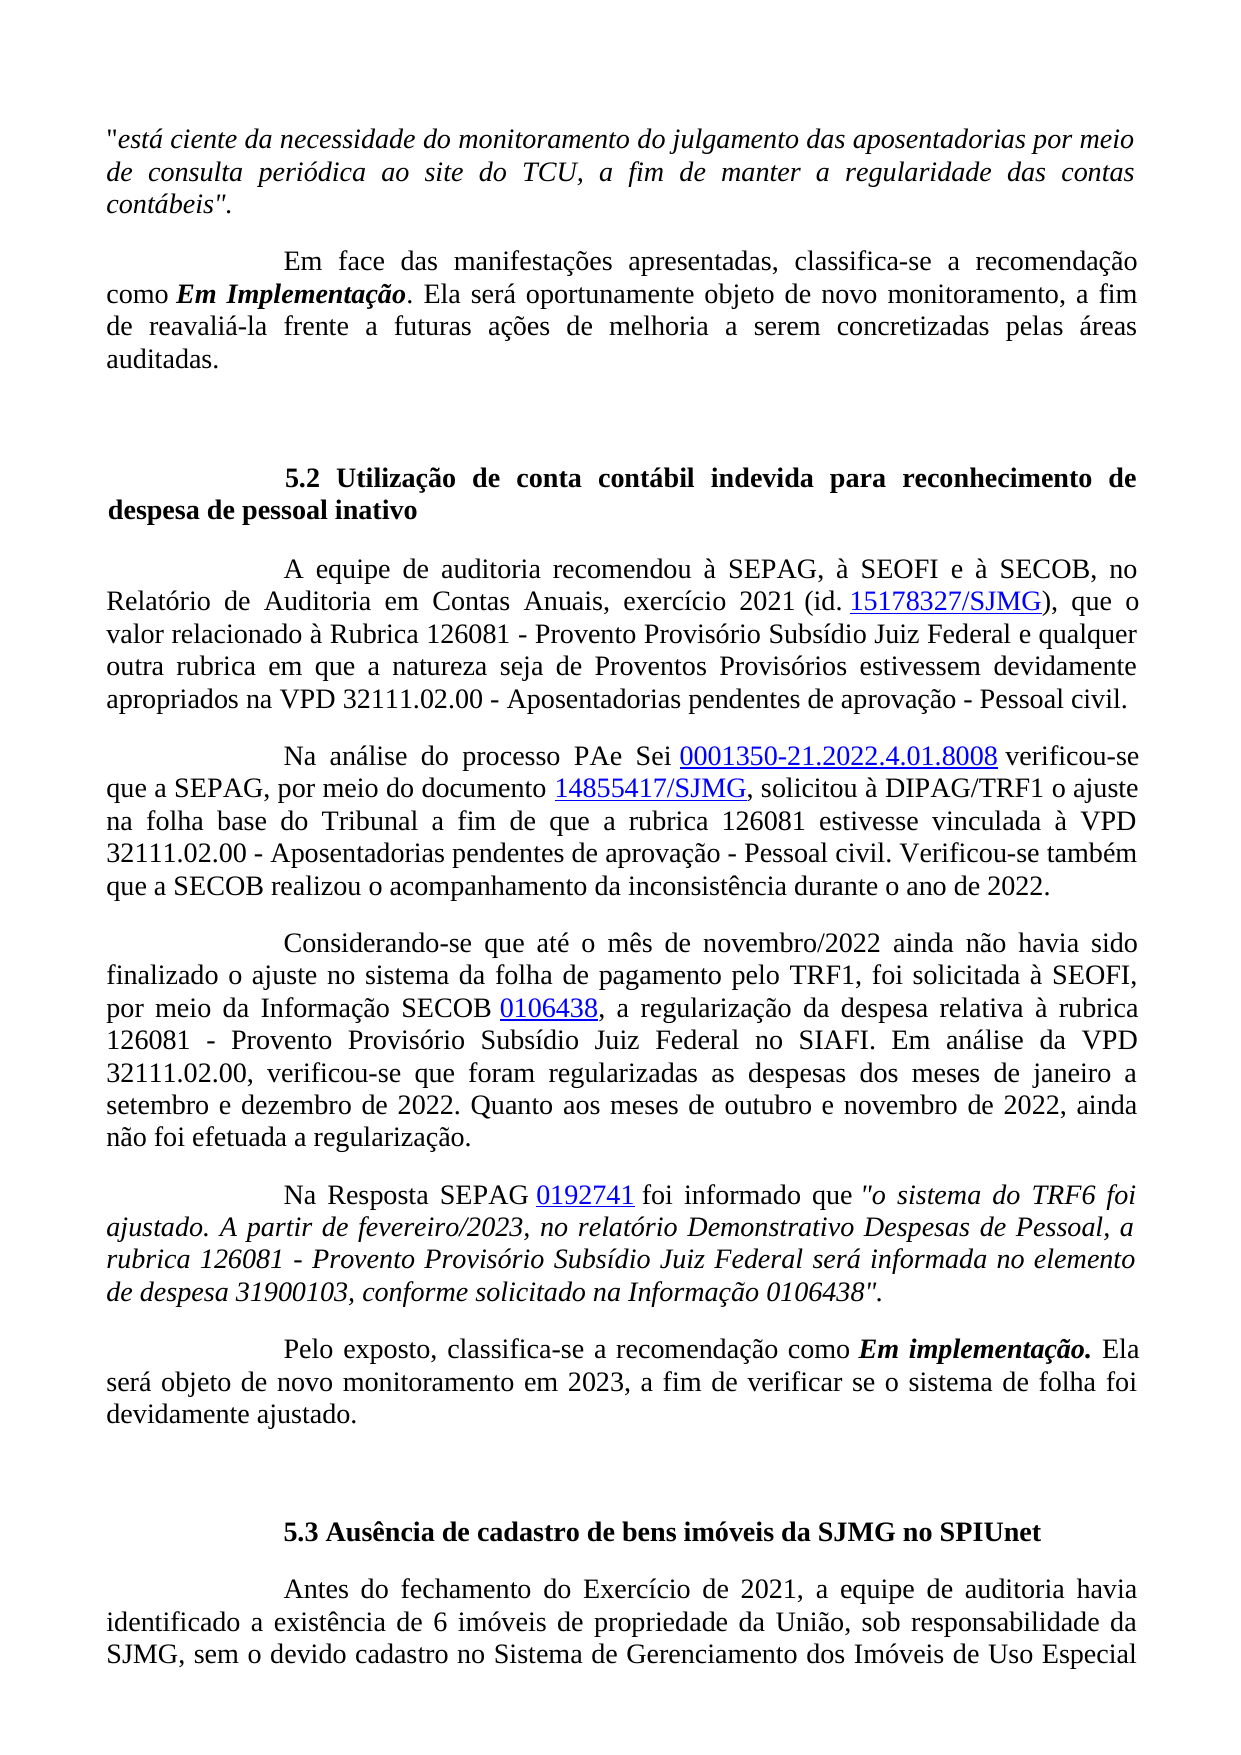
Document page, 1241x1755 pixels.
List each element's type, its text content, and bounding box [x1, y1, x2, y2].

text "está ciente da necessidade do monitoramento do julgamento das aposentadorias por meio de consulta periódica ao site do TCU, a fim de manter a regularidade das contas contábeis". [106, 122, 1139, 219]
text Pelo exposto, classifica-se a recomendação como Em implementação. Ela será objeto de novo monitoramento em 2023, a fim de verificar se o sistema de folha foi devidamente ajustado. [106, 1332, 1139, 1429]
text 5.2 Utilização de conta contábil indevida para reconhecimento de despesa de pessoal inativo [108, 461, 1138, 526]
text Na análise do processo PAe Sei 0001350-21.2022.4.01.8008 verificou-se que a SEPAG, por meio do documento 14855417/SJMG, solicitou à DIPAG/TRF1 o ajuste na folha base do Tribunal a fim de que a rubrica 126081 estivesse vinculada à VPD 32111.02.00 - Aposentadorias pendentes de aprovação - Pessoal civil. Verificou-se também que a SECOB realizou o acompanhamento da inconsistência durante o ano de 2022. [106, 739, 1139, 901]
text Considerando-se que até o mês de novembro/2022 ainda não havia sido finalizado o ajuste no sistema da folha de pagamento pelo TRF1, foi solicitada à SEOFI, por meio da Informação SECOB 0106438, a regularização da despesa relativa à rubrica 126081 - Provento Provisório Subsídio Juiz Federal no SIAFI. Em análise da VPD 32111.02.00, verificou-se que foram regularizadas as despesas dos meses de janeiro a setembro e dezembro de 2022. Quanto aos meses de outubro e novembro de 2022, ainda não foi efetuada a regularização. [106, 926, 1139, 1153]
text A equipe de auditoria recomendou à SEPAG, à SEOFI e à SECOB, no Relatório de Auditoria em Contas Anuais, exercício 2021 (id. 15178327/SJMG), que o valor relacionado à Rubrica 126081 - Provento Provisório Subsídio Juiz Federal e qualquer outra rubrica em que a natureza seja de Proventos Provisórios estivessem devidamente apropriados na VPD 32111.02.00 - Aposentadorias pendentes de aprovação - Pessoal civil. [106, 552, 1139, 714]
text Antes do fechamento do Exercício de 2021, a equipe de auditoria havia identificado a existência de 6 imóveis de propriedade da União, sob responsabilidade da SJMG, sem o devido cadastro no Sistema de Gerenciamento dos Imóveis de Uso Especial [106, 1572, 1139, 1669]
text Na Resposta SEPAG 0192741 foi informado que "o sistema do TRF6 foi ajustado. A partir de fevereiro/2023, no relatório Demonstrativo Despesas de Pessoal, a rubrica 126081 - Provento Provisório Subsídio Juiz Federal será informada no elemento de despesa 31900103, conforme solicitado na Informação 0106438". [106, 1178, 1139, 1307]
text 5.3 Ausência de cadastro de bens imóveis da SJMG no SPIUnet [106, 1515, 1139, 1547]
text Em face das manifestações apresentadas, classifica-se a recomendação como Em Implementação. Ela será oportunamente objeto de novo monitoramento, a fim de reavaliá-la frente a futuras ações de melhoria a serem concretizadas pelas áreas auditadas. [106, 244, 1139, 374]
